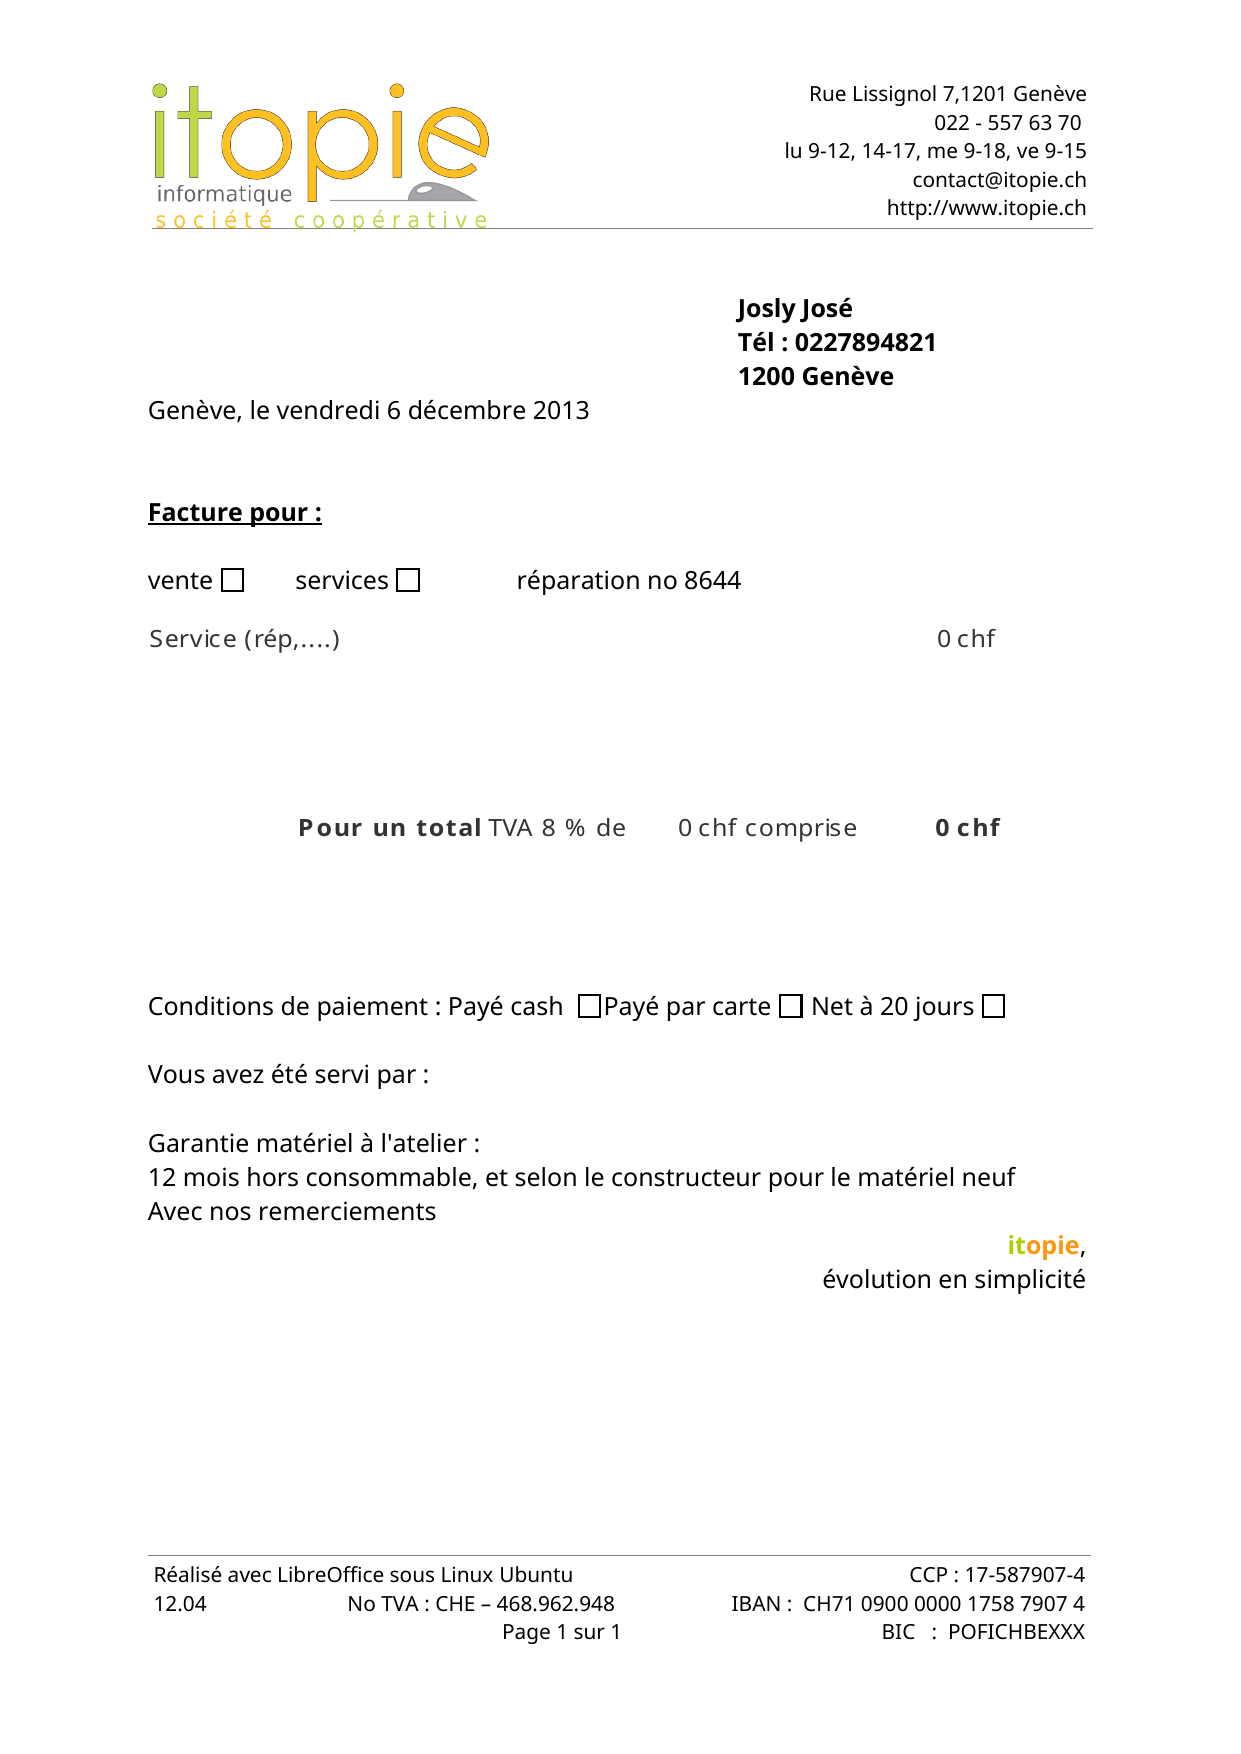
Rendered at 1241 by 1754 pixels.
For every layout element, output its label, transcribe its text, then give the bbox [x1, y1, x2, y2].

text Avec nos remerciements [148, 1193, 1093, 1227]
text Josly José [148, 290, 1093, 324]
text Conditions de paiement : Payé cash Payé par carte Net à 20 jours [148, 989, 1093, 1023]
text évolution en simplicité [148, 1262, 1093, 1296]
text Vous avez été servi par : [148, 1057, 1093, 1091]
text 1200 Genève [148, 358, 1093, 392]
text 12 mois hors consommable, et selon le constructeur pour le matériel neuf [148, 1159, 1093, 1193]
text itopie, [148, 1227, 1093, 1262]
text Garantie matériel à l'atelier : [148, 1125, 1093, 1159]
text vente services réparation no 8644 [148, 563, 1093, 597]
text Tél : 0227894821 [148, 324, 1093, 358]
picture [138, 72, 500, 244]
text Genève, le vendredi 6 décembre 2013 [148, 392, 1093, 427]
text Facture pour : [148, 495, 1093, 529]
